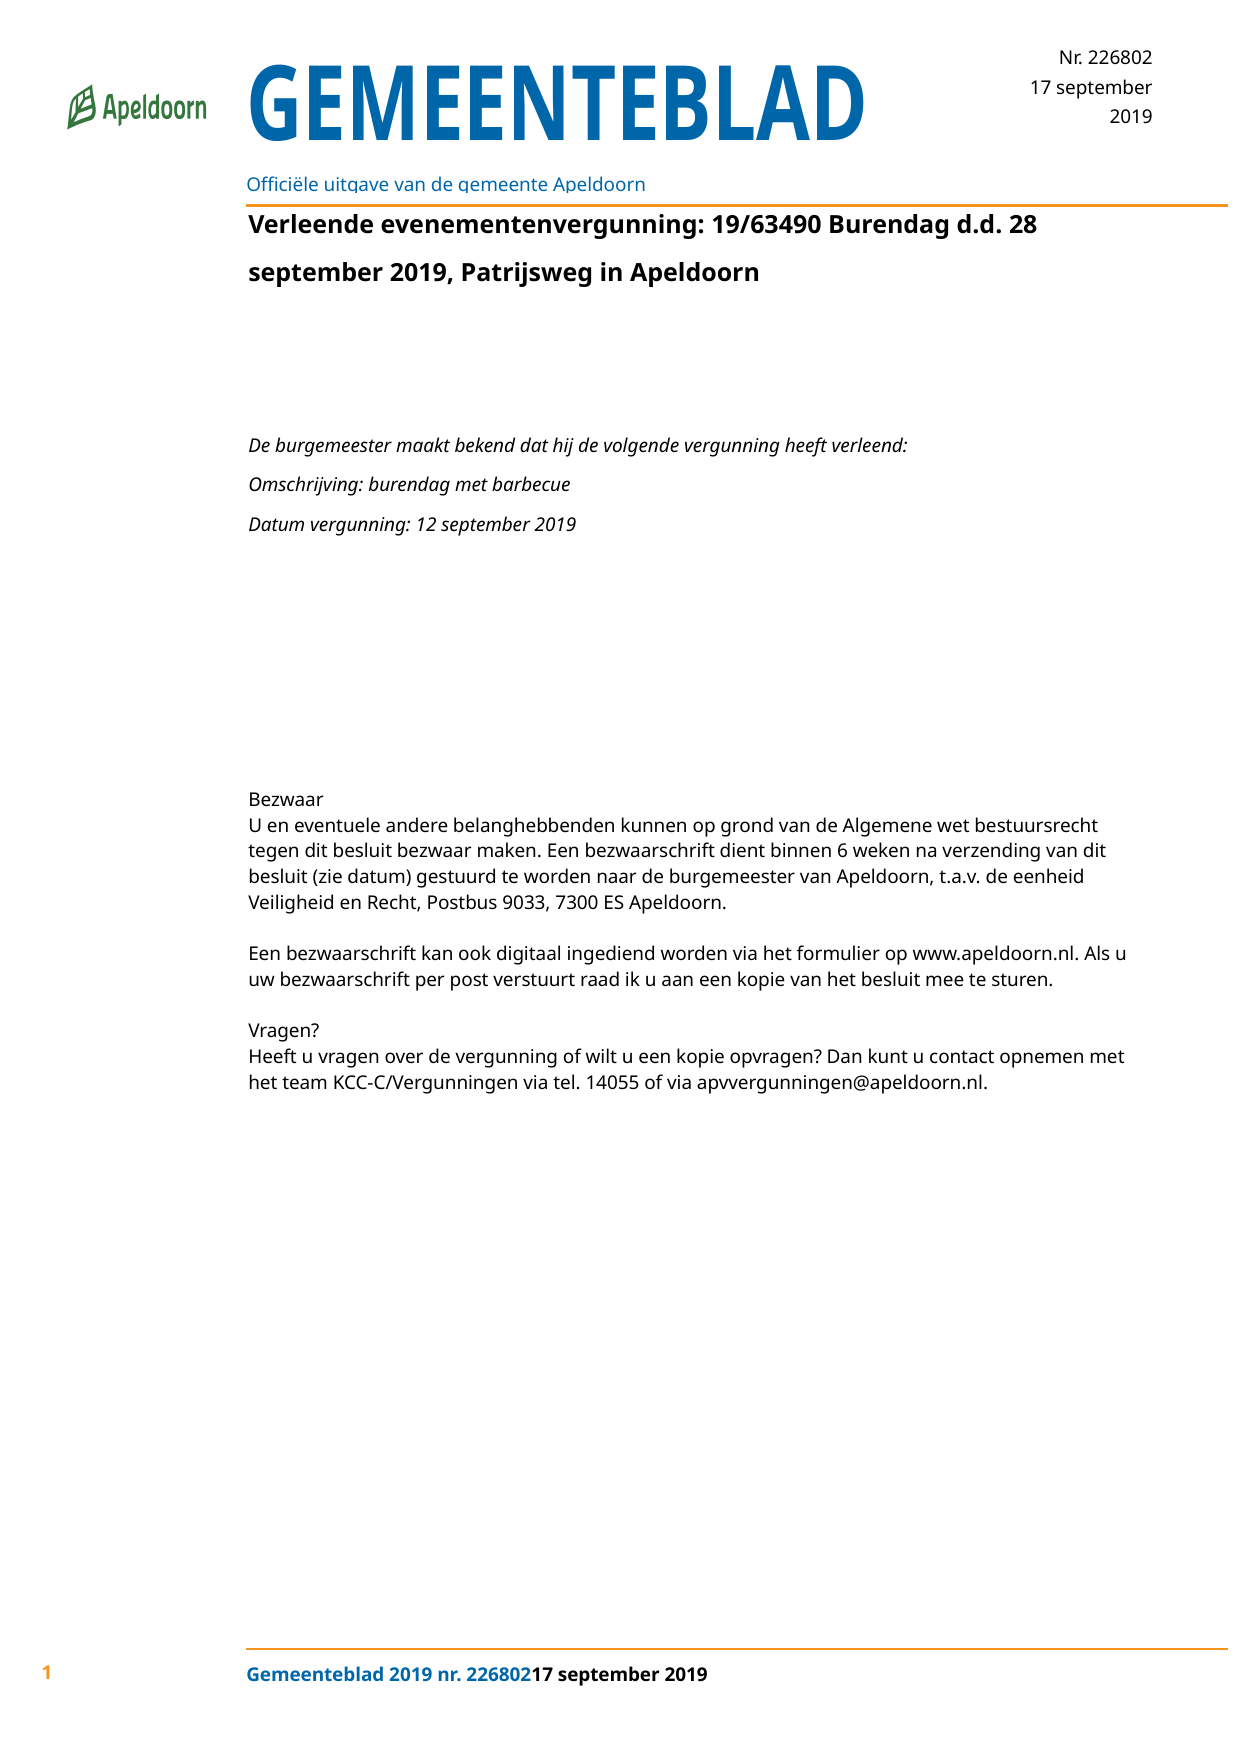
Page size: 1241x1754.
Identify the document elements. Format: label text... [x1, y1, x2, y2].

picture [41, 47, 231, 172]
text Bezwaar [248, 786, 1152, 812]
text U en eventuele andere belanghebbenden kunnen op grond van de Algemene wet bestuursrecht tegen dit besluit bezwaar maken. Een bezwaarschrift dient binnen 6 weken na verzending van dit besluit (zie datum) gestuurd te worden naar de burgemeester van Apeldoorn, t.a.v. de eenheid Veiligheid en Recht, Postbus 9033, 7300 ES Apeldoorn. [248, 812, 1152, 915]
text De burgemeester maakt bekend dat hij de volgende vergunning heeft verleend: [248, 432, 1152, 458]
text Heeft u vragen over de vergunning of wilt u een kopie opvragen? Dan kunt u contact opnemen met het team KCC-C/Vergunningen via tel. 14055 of via apvvergunningen@apeldoorn.nl. [248, 1043, 1152, 1095]
text Omschrijving: burendag met barbecue [248, 472, 1152, 497]
text Een bezwaarschrift kan ook digitaal ingediend worden via het formulier op www.apeldoorn.nl. Als u uw bezwaarschrift per post verstuurt raad ik u aan een kopie van het besluit mee te sturen. [248, 940, 1152, 992]
text Vragen? [248, 1018, 1152, 1043]
text Datum vergunning: 12 september 2019 [248, 511, 1152, 537]
text Verleende evenementenvergunning: 19/63490 Burendag d.d. 28 september 2019, Patrijsweg in Apeldoorn [248, 207, 1152, 288]
